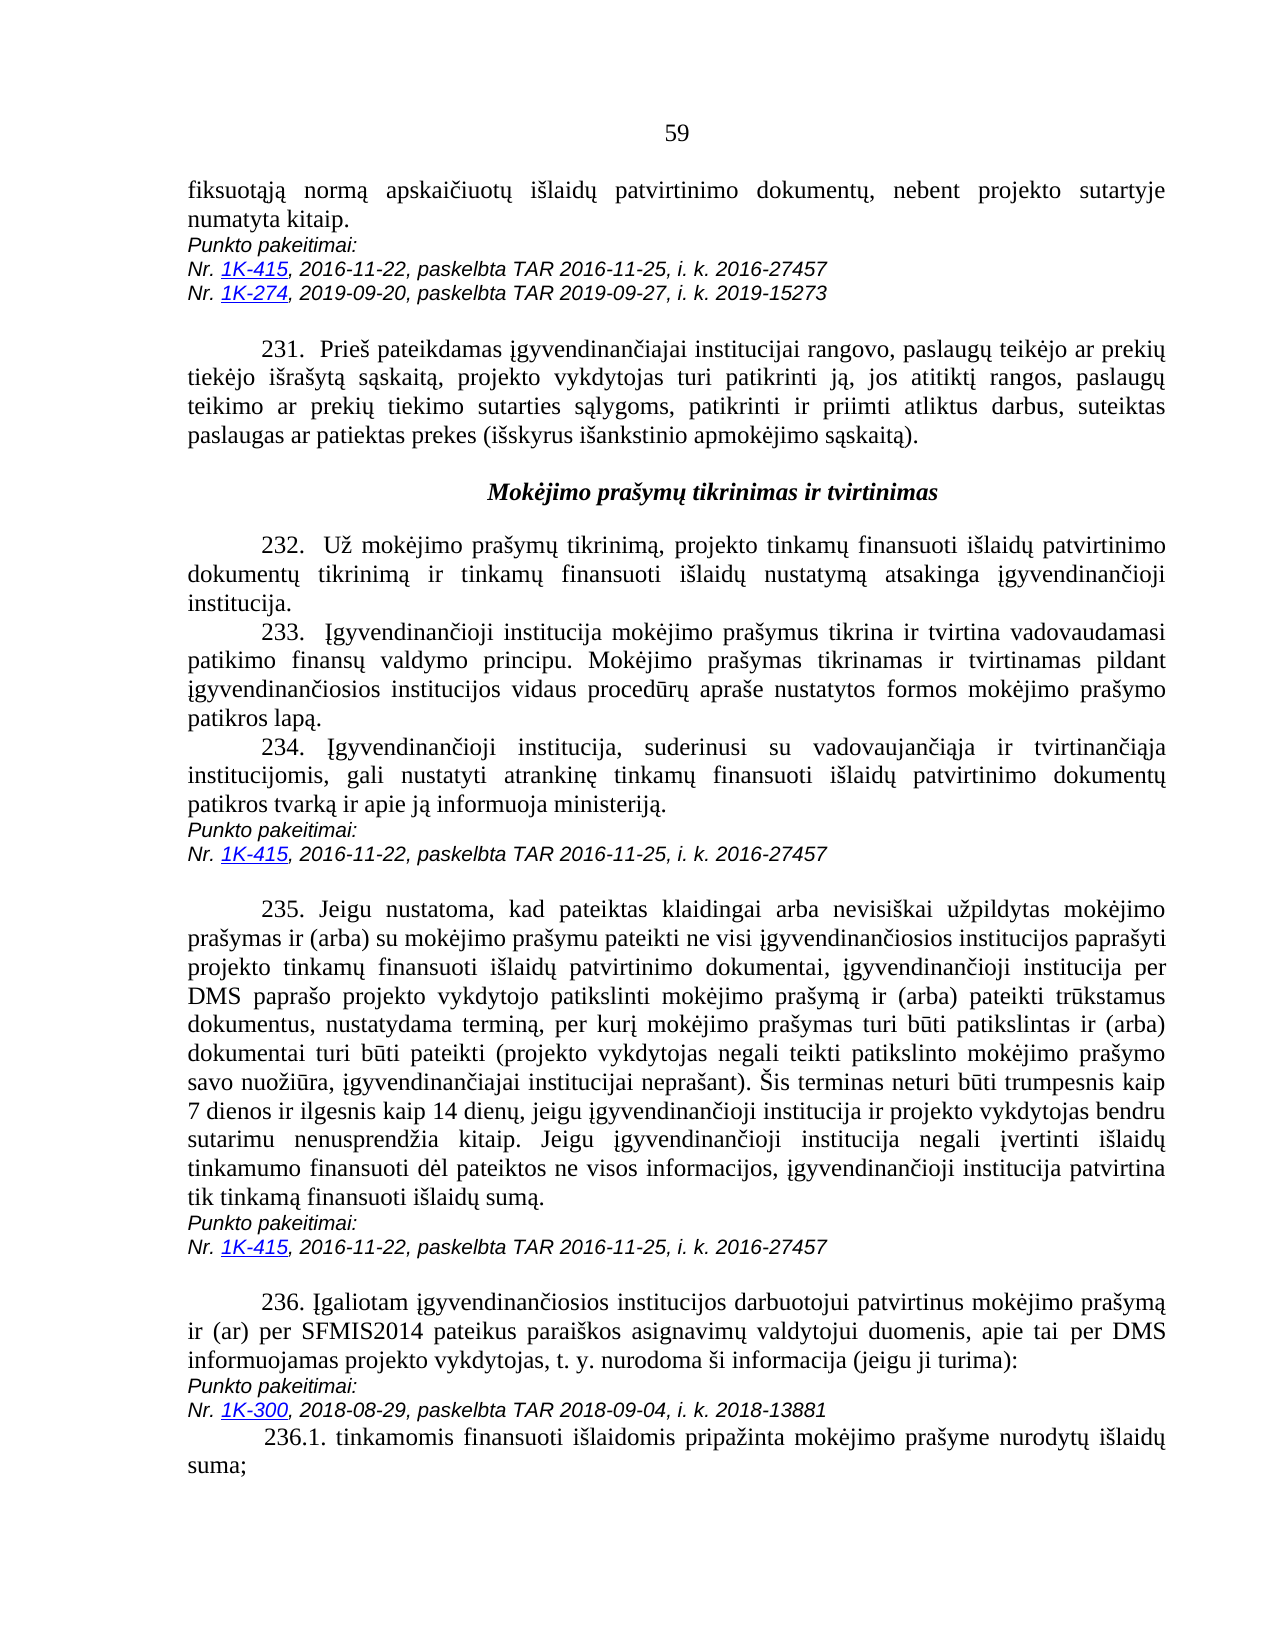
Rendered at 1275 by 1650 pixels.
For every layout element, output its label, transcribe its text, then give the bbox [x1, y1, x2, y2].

text Punkto pakeitimai: [187, 1211, 1167, 1235]
text Punkto pakeitimai: [187, 233, 1167, 257]
text Nr. 1K-300, 2018-08-29, paskelbta TAR 2018-09-04, i. k. 2018-13881 [187, 1398, 1167, 1422]
text Nr. 1K-415, 2016-11-22, paskelbta TAR 2016-11-25, i. k. 2016-27457 [187, 842, 1167, 866]
text 235. Jeigu nustatoma, kad pateiktas klaidingai arba nevisiškai užpildytas mokėjimo prašymas ir (arba) su mokėjimo prašymu pateikti ne visi įgyvendinančiosios institucijos paprašyti projekto tinkamų finansuoti išlaidų patvirtinimo dokumentai, įgyvendinančioji institucija per DMS paprašo projekto vykdytojo patikslinti mokėjimo prašymą ir (arba) pateikti trūkstamus dokumentus, nustatydama terminą, per kurį mokėjimo prašymas turi būti patikslintas ir (arba) dokumentai turi būti pateikti (projekto vykdytojas negali teikti patikslinto mokėjimo prašymo savo nuožiūra, įgyvendinančiajai institucijai neprašant). Šis terminas neturi būti trumpesnis kaip 7 dienos ir ilgesnis kaip 14 dienų, jeigu įgyvendinančioji institucija ir projekto vykdytojas bendru sutarimu nenusprendžia kitaip. Jeigu įgyvendinančioji institucija negali įvertinti išlaidų tinkamumo finansuoti dėl pateiktos ne visos informacijos, įgyvendinančioji institucija patvirtina tik tinkamą finansuoti išlaidų sumą. [187, 894, 1167, 1211]
text Punkto pakeitimai: [187, 1374, 1167, 1398]
text 234. Įgyvendinančioji institucija, suderinusi su vadovaujančiąja ir tvirtinančiąja institucijomis, gali nustatyti atrankinę tinkamų finansuoti išlaidų patvirtinimo dokumentų patikros tvarką ir apie ją informuoja ministeriją. [187, 732, 1167, 818]
text 231. Prieš pateikdamas įgyvendinančiajai institucijai rangovo, paslaugų teikėjo ar prekių tiekėjo išrašytą sąskaitą, projekto vykdytojas turi patikrinti ją, jos atitiktį rangos, paslaugų teikimo ar prekių tiekimo sutarties sąlygoms, patikrinti ir priimti atliktus darbus, suteiktas paslaugas ar patiektas prekes (išskyrus išankstinio apmokėjimo sąskaitą). [187, 334, 1167, 449]
text Nr. 1K-274, 2019-09-20, paskelbta TAR 2019-09-27, i. k. 2019-15273 [187, 281, 1167, 305]
text fiksuotąją normą apskaičiuotų išlaidų patvirtinimo dokumentų, nebent projekto sutartyje numatyta kitaip. [187, 176, 1167, 233]
text Punkto pakeitimai: [187, 818, 1167, 842]
text 232. Už mokėjimo prašymų tikrinimą, projekto tinkamų finansuoti išlaidų patvirtinimo dokumentų tikrinimą ir tinkamų finansuoti išlaidų nustatymą atsakinga įgyvendinančioji institucija. [187, 530, 1167, 617]
text 236.1. tinkamomis finansuoti išlaidomis pripažinta mokėjimo prašyme nurodytų išlaidų suma; [187, 1422, 1167, 1479]
text 236. Įgaliotam įgyvendinančiosios institucijos darbuotojui patvirtinus mokėjimo prašymą ir (ar) per SFMIS2014 pateikus paraiškos asignavimų valdytojui duomenis, apie tai per DMS informuojamas projekto vykdytojas, t. y. nurodoma ši informacija (jeigu ji turima): [187, 1287, 1167, 1374]
text Nr. 1K-415, 2016-11-22, paskelbta TAR 2016-11-25, i. k. 2016-27457 [187, 257, 1167, 281]
text 233. Įgyvendinančioji institucija mokėjimo prašymus tikrina ir tvirtina vadovaudamasi patikimo finansų valdymo principu. Mokėjimo prašymas tikrinamas ir tvirtinamas pildant įgyvendinančiosios institucijos vidaus procedūrų apraše nustatytos formos mokėjimo prašymo patikros lapą. [187, 617, 1167, 732]
subtitle Mokėjimo prašymų tikrinimas ir tvirtinimas [261, 477, 1167, 506]
text Nr. 1K-415, 2016-11-22, paskelbta TAR 2016-11-25, i. k. 2016-27457 [187, 1235, 1167, 1259]
